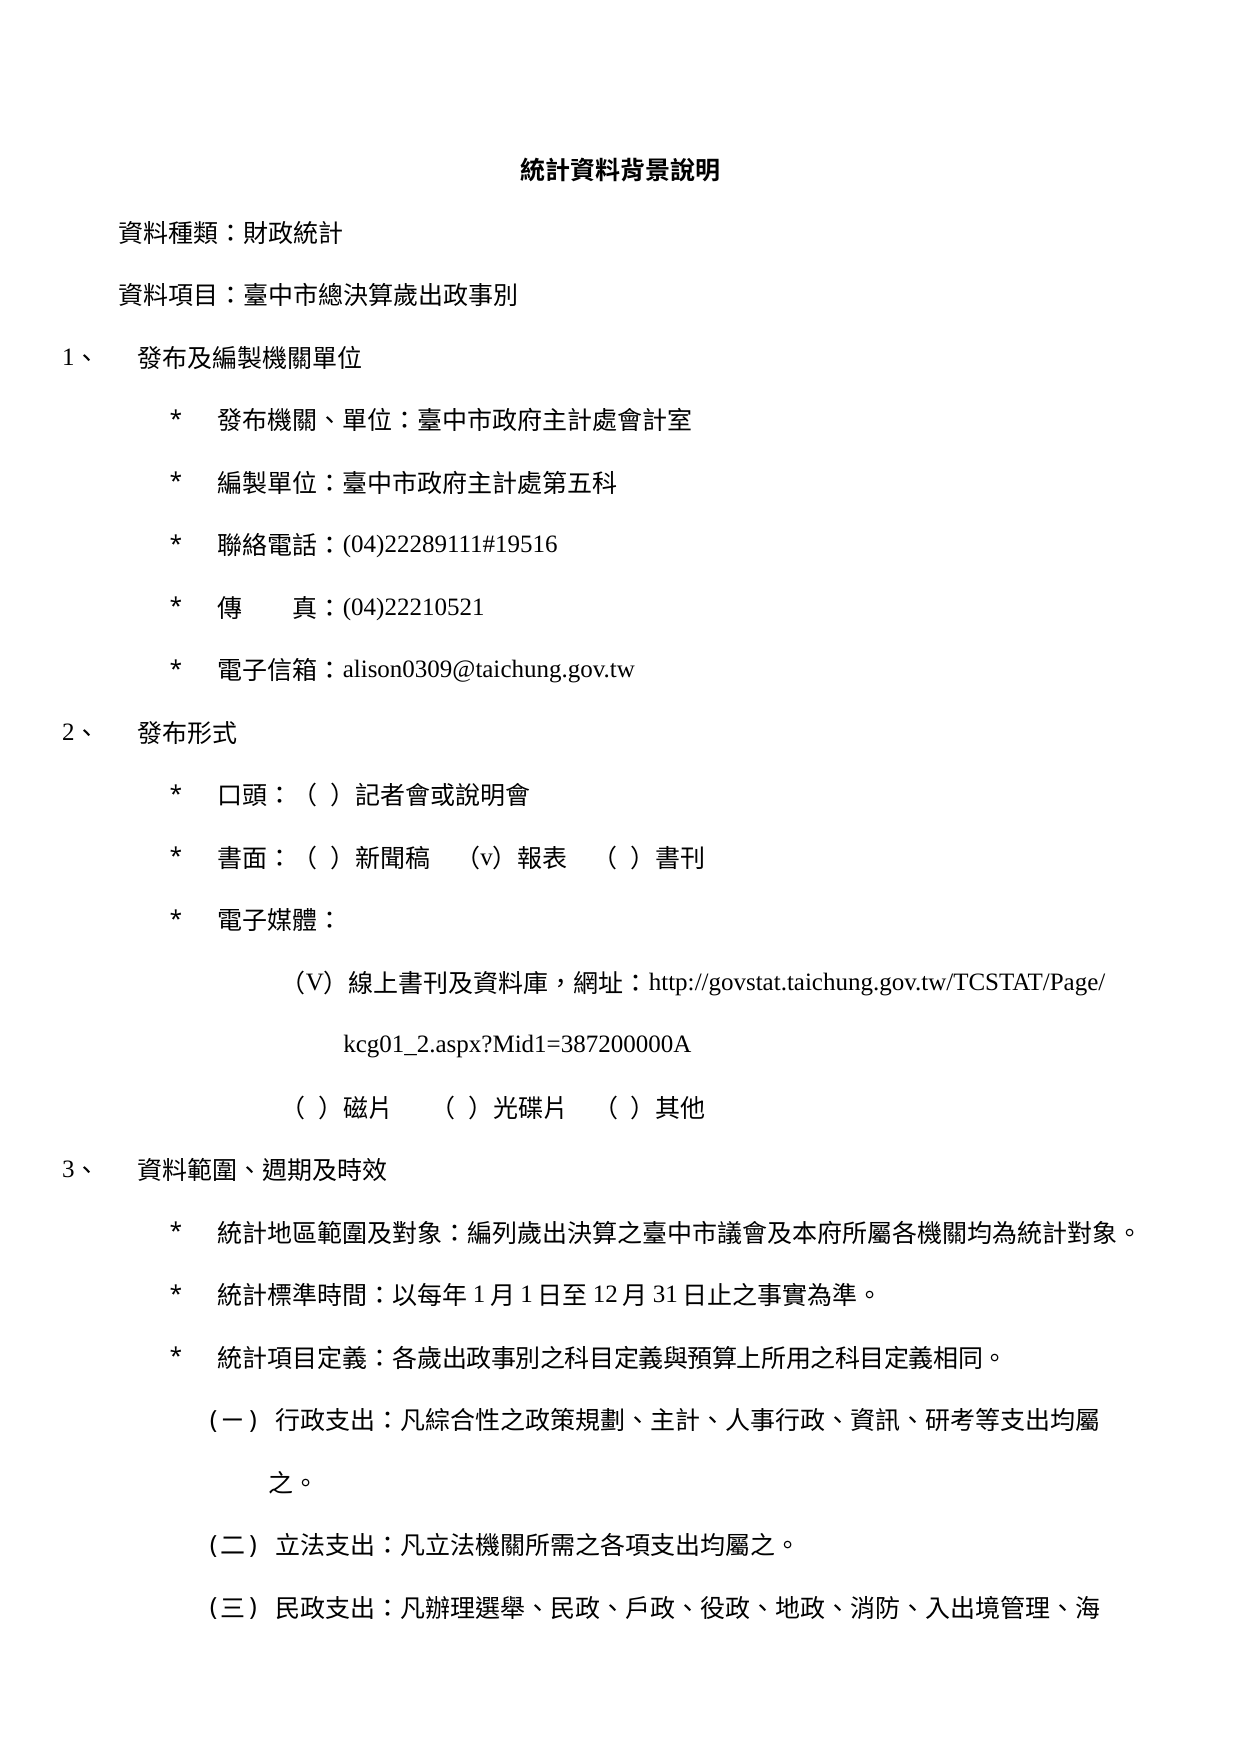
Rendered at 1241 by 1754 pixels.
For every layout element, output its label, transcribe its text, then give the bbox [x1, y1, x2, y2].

text (二) 立法支出：凡立法機關所需之各項支出均屬之。 [206, 1502, 1122, 1564]
text （V）線上書刊及資料庫，網址：http://govstat.taichung.gov.tw/TCSTAT/Page/kcg01_2.aspx?Mid1=387200000A [281, 939, 1122, 1064]
text 資料種類：財政統計 [118, 189, 1122, 252]
list 統計項目定義：各歲出政事別之科目定義與預算上所用之科目定義相同。 [168, 1314, 1122, 1377]
text 資料項目：臺中市總決算歲出政事別 [118, 252, 1122, 314]
text 統計資料背景說明 [118, 127, 1122, 189]
list 編製單位：臺中市政府主計處第五科 [168, 439, 1122, 502]
text (ㄧ) 行政支出：凡綜合性之政策規劃、主計、人事行政、資訊、研考等支出均屬之。 [206, 1377, 1122, 1502]
list 口頭：（ ）記者會或說明會 [168, 752, 1122, 814]
list 發布形式 [62, 689, 1122, 752]
list 電子媒體： [168, 877, 1122, 939]
list 書面：（ ）新聞稿 （v）報表 （ ）書刊 [168, 814, 1122, 877]
list 發布及編製機關單位 [62, 314, 1122, 377]
list 電子信箱：alison0309@taichung.gov.tw [168, 627, 1122, 689]
text （ ）磁片 （ ）光碟片 （ ）其他 [168, 1064, 1122, 1127]
list 資料範圍、週期及時效 [62, 1127, 1122, 1189]
list 統計標準時間：以每年1月1日至12月31日止之事實為準。 [168, 1252, 1122, 1314]
list 聯絡電話：(04)22289111#19516 [168, 502, 1122, 564]
text (三) 民政支出：凡辦理選舉、民政、戶政、役政、地政、消防、入出境管理、海 [206, 1564, 1122, 1627]
list 傳 真：(04)22210521 [168, 564, 1122, 627]
list 統計地區範圍及對象：編列歲出決算之臺中市議會及本府所屬各機關均為統計對象。 [168, 1189, 1122, 1252]
list 發布機關、單位：臺中市政府主計處會計室 [168, 377, 1122, 439]
